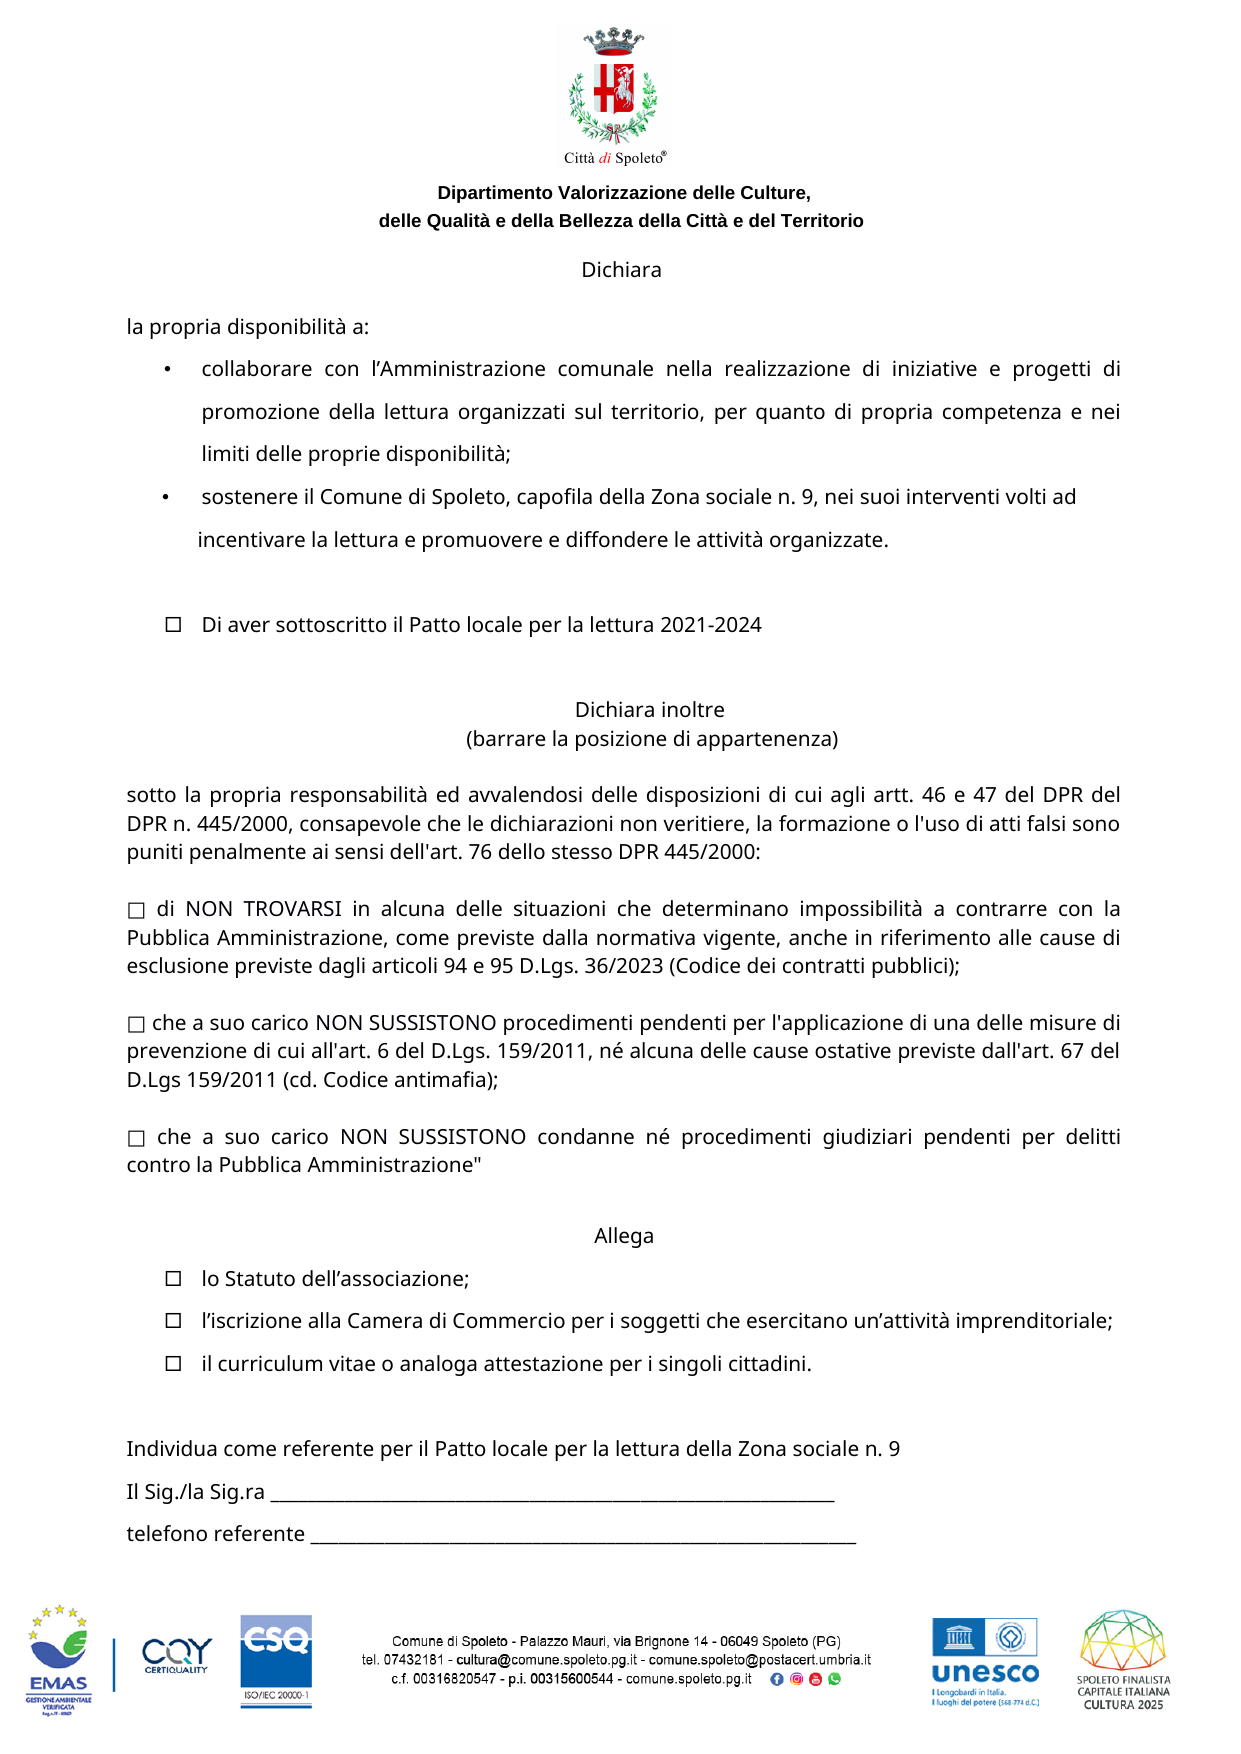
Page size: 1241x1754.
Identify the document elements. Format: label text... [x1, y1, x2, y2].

text Individua come referente per il Patto locale per la lettura della Zona sociale n. 9 [126, 1434, 1122, 1463]
text sotto la propria responsabilità ed avvalendosi delle disposizioni di cui agli artt. 46 e 47 del DPR del DPR n. 445/2000, consapevole che le dichiarazioni non veritiere, la formazione o l'uso di atti falsi sono puniti penalmente ai sensi dell'art. 76 dello stesso DPR 445/2000: [126, 781, 1122, 866]
text Dichiara inoltre [183, 695, 1122, 724]
text □ che a suo carico non sussistono condanne né procedimenti giudiziari pendenti per delitti contro la Pubblica Amministrazione" [126, 1122, 1122, 1179]
text Dichiara [126, 255, 1122, 283]
text □ di non trovarsi in alcuna delle situazioni che determinano impossibilità a contrarre con la Pubblica Amministrazione, come previste dalla normativa vigente, anche in riferimento alle cause di esclusione previste dagli articoli 94 e 95 D.Lgs. 36/2023 (Codice dei contratti pubblici); [126, 894, 1122, 979]
text la propria disponibilità a: [126, 312, 1122, 340]
text Il Sig./la Sig.ra _____________________________________________________________ [126, 1477, 1122, 1505]
list il curriculum vitae o analoga attestazione per i singoli cittadini. [164, 1349, 1122, 1377]
list lo Statuto dell’associazione; [164, 1264, 1122, 1292]
text telefono referente ___________________________________________________________ [126, 1519, 1122, 1548]
text Allega [126, 1221, 1122, 1250]
list l’iscrizione alla Camera di Commercio per i soggetti che esercitano un’attività imprenditoriale; [164, 1306, 1122, 1335]
list sostenere il Comune di Spoleto, capofila della Zona sociale n. 9, nei suoi interventi volti ad incentivare la lettura e promuovere e diffondere le attività organizzate. [162, 482, 1122, 553]
text (barrare la posizione di appartenenza) [183, 724, 1122, 752]
list collaborare con l’Amministrazione comunale nella realizzazione di iniziative e progetti di promozione della lettura organizzati sul territorio, per quanto di propria competenza e nei limiti delle proprie disponibilità; [164, 354, 1122, 468]
picture [554, 23, 673, 168]
text □ che a suo carico non sussistono procedimenti pendenti per l'applicazione di una delle misure di prevenzione di cui all'art. 6 del D.Lgs. 159/2011, né alcuna delle cause ostative previste dall'art. 67 del D.Lgs 159/2011 (cd. Codice antimafia); [126, 1008, 1122, 1093]
picture [14, 1593, 1196, 1730]
list Di aver sottoscritto il Patto locale per la lettura 2021-2024 [164, 610, 1122, 638]
